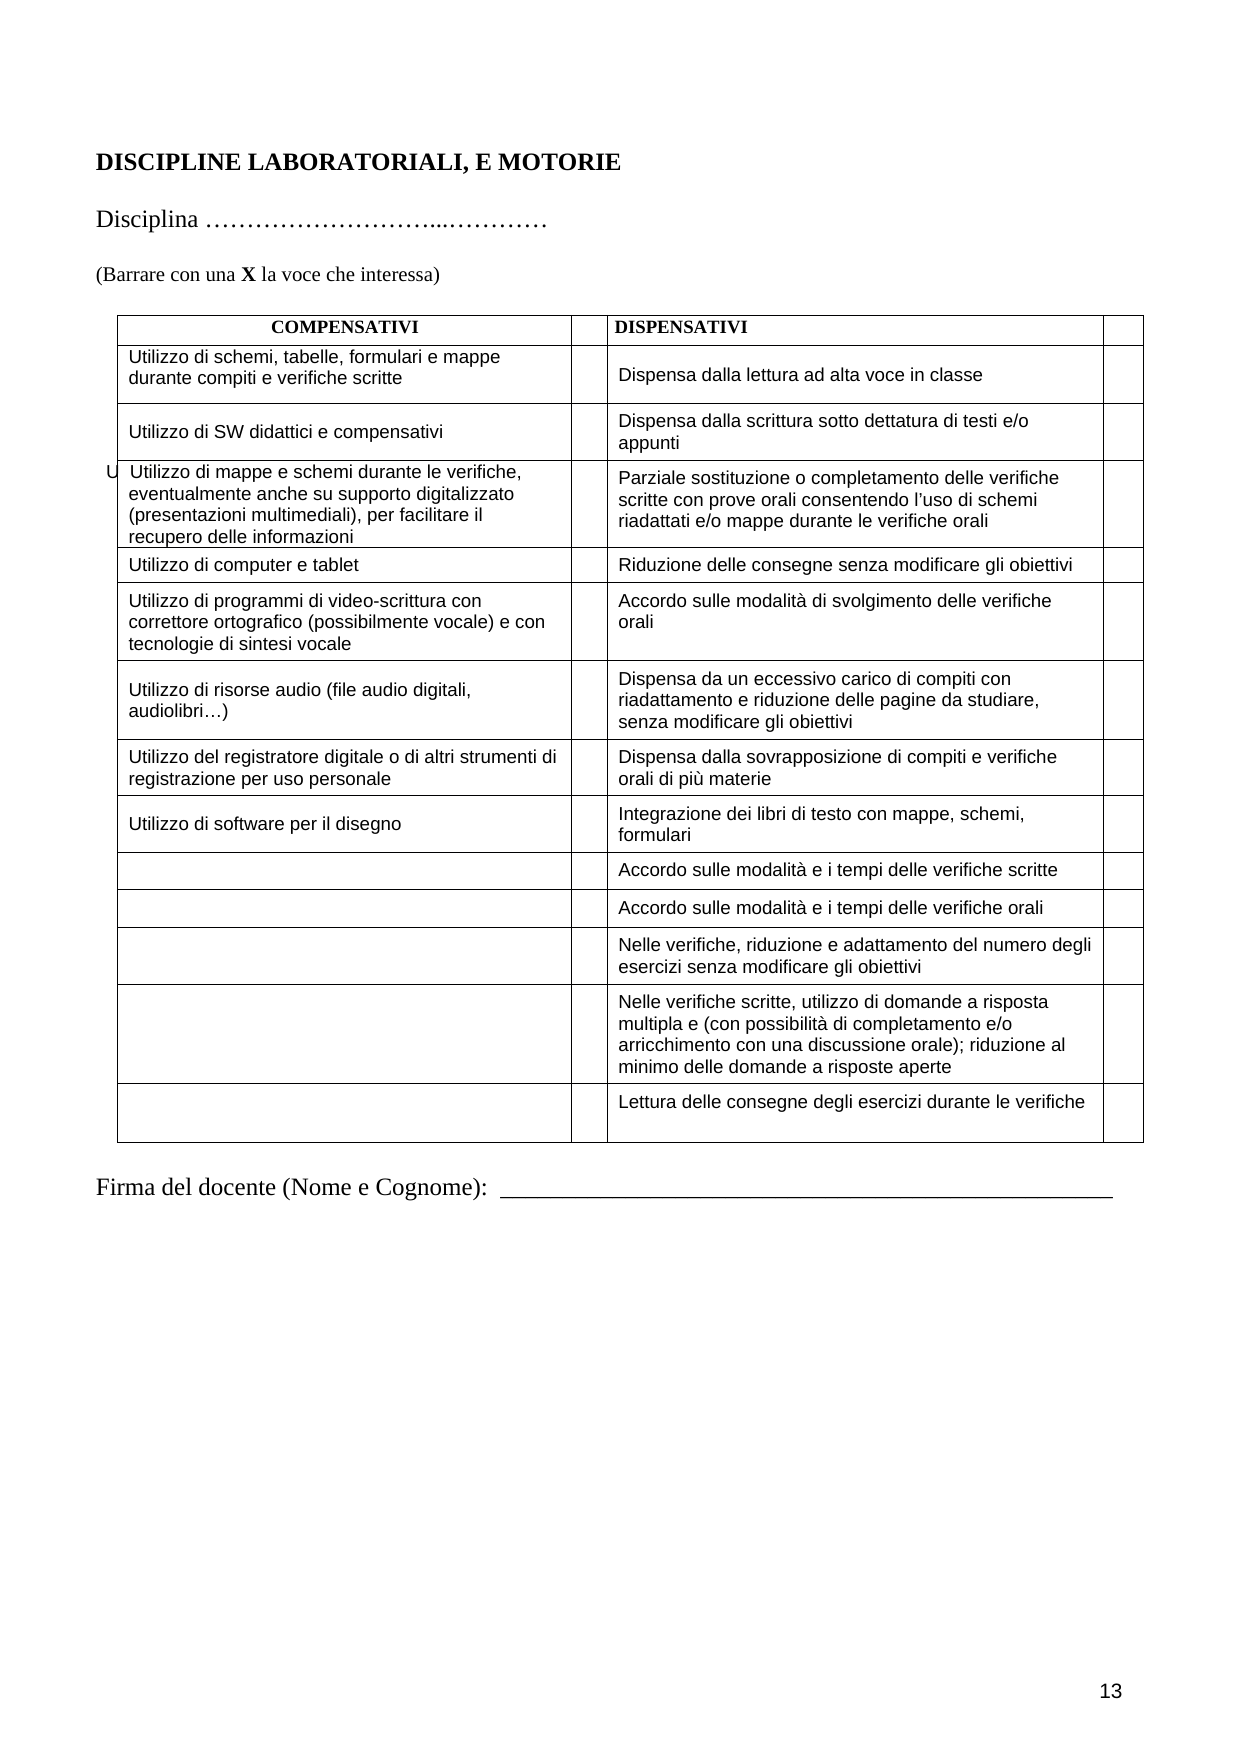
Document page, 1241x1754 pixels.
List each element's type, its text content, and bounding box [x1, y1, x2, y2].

table_cell Accordo sulle modalità e i tempi delle verifiche scritte [608, 853, 1103, 889]
table_cell [572, 583, 607, 660]
table_cell [572, 1084, 607, 1142]
table_cell Utilizzo di schemi, tabelle, formulari e mappe durante compiti e verifiche scritte [118, 346, 571, 403]
table_cell [1104, 928, 1143, 983]
table_cell [1104, 661, 1143, 738]
table_cell Utilizzo di software per il disegno [118, 796, 571, 852]
table_cell Dispensa dalla lettura ad alta voce in classe [608, 346, 1103, 403]
table_cell [1104, 1084, 1143, 1142]
table_cell Utilizzo del registratore digitale o di altri strumenti di registrazione per uso personale [118, 740, 571, 795]
table_cell Utilizzo di programmi di video-scrittura con correttore ortografico (possibilmente vocale) e con tecnologie di sintesi vocale [118, 583, 571, 660]
table_cell Utilizzo di SW didattici e compensativi [118, 404, 571, 460]
table_cell Accordo sulle modalità e i tempi delle verifiche orali [608, 890, 1103, 927]
table_cell [572, 928, 607, 983]
table_cell [1104, 404, 1143, 460]
table_cell [572, 985, 607, 1083]
table_cell Integrazione dei libri di testo con mappe, schemi, formulari [608, 796, 1103, 852]
table_cell [572, 404, 607, 460]
table_cell [572, 661, 607, 738]
table_cell [1104, 796, 1143, 852]
table_cell [572, 740, 607, 795]
table_cell Accordo sulle modalità di svolgimento delle verifiche orali [608, 583, 1103, 660]
table_cell Nelle verifiche, riduzione e adattamento del numero degli esercizi senza modificare gli obiettivi [608, 928, 1103, 983]
text DISCIPLINE LABORATORIALI, E MOTORIE [96, 147, 1122, 176]
table_cell Riduzione delle consegne senza modificare gli obiettivi [608, 548, 1103, 582]
table_cell [572, 346, 607, 403]
table_cell [1104, 985, 1143, 1083]
table_cell [1104, 853, 1143, 889]
table_cell Nelle verifiche scritte, utilizzo di domande a risposta multipla e (con possibilità di completamento e/o arricchimento con una discussione orale); riduzione al minimo delle domande a risposte aperte [608, 985, 1103, 1083]
table_cell [1104, 583, 1143, 660]
table_cell Utilizzo di computer e tablet [118, 548, 571, 582]
table_cell Lettura delle consegne degli esercizi durante le verifiche [608, 1084, 1103, 1142]
table_cell Parziale sostituzione o completamento delle verifiche scritte con prove orali consentendo l’uso di schemi riadattati e/o mappe durante le verifiche orali [608, 461, 1103, 547]
table_cell Dispensa dalla sovrapposizione di compiti e verifiche orali di più materie [608, 740, 1103, 795]
table_cell [118, 890, 571, 927]
table_cell [1104, 346, 1143, 403]
table_header DISPENSATIVI [608, 316, 1103, 344]
table_cell [118, 1084, 571, 1142]
text Firma del docente (Nome e Cognome): _________________________________________________ [96, 1172, 1122, 1200]
table_cell Dispensa dalla scrittura sotto dettatura di testi e/o appunti [608, 404, 1103, 460]
table_cell [572, 890, 607, 927]
table_cell [1104, 890, 1143, 927]
table_cell [572, 461, 607, 547]
table_cell [572, 853, 607, 889]
text Disciplina ………………………...………… [96, 204, 1122, 233]
table_cell Dispensa da un eccessivo carico di compiti con riadattamento e riduzione delle pagine da studiare, senza modificare gli obiettivi [608, 661, 1103, 738]
table_cell [572, 548, 607, 582]
table_cell [572, 796, 607, 852]
table_cell [1104, 740, 1143, 795]
table_cell [118, 985, 571, 1083]
table_cell [118, 853, 571, 889]
table_cell [118, 928, 571, 983]
table_cell [1104, 461, 1143, 547]
table_cell [1104, 548, 1143, 582]
table_cell Utilizzo di risorse audio (file audio digitali, audiolibri…) [118, 661, 571, 738]
table_cell U Utilizzo di mappe e schemi durante le verifiche, eventualmente anche su supporto digitalizzato (presentazioni multimediali), per facilitare il recupero delle informazioni [118, 461, 571, 547]
table_header [572, 316, 607, 344]
table_header [1104, 316, 1143, 344]
table_header COMPENSATIVI [118, 316, 571, 344]
text (Barrare con una X la voce che interessa) [96, 262, 1122, 286]
